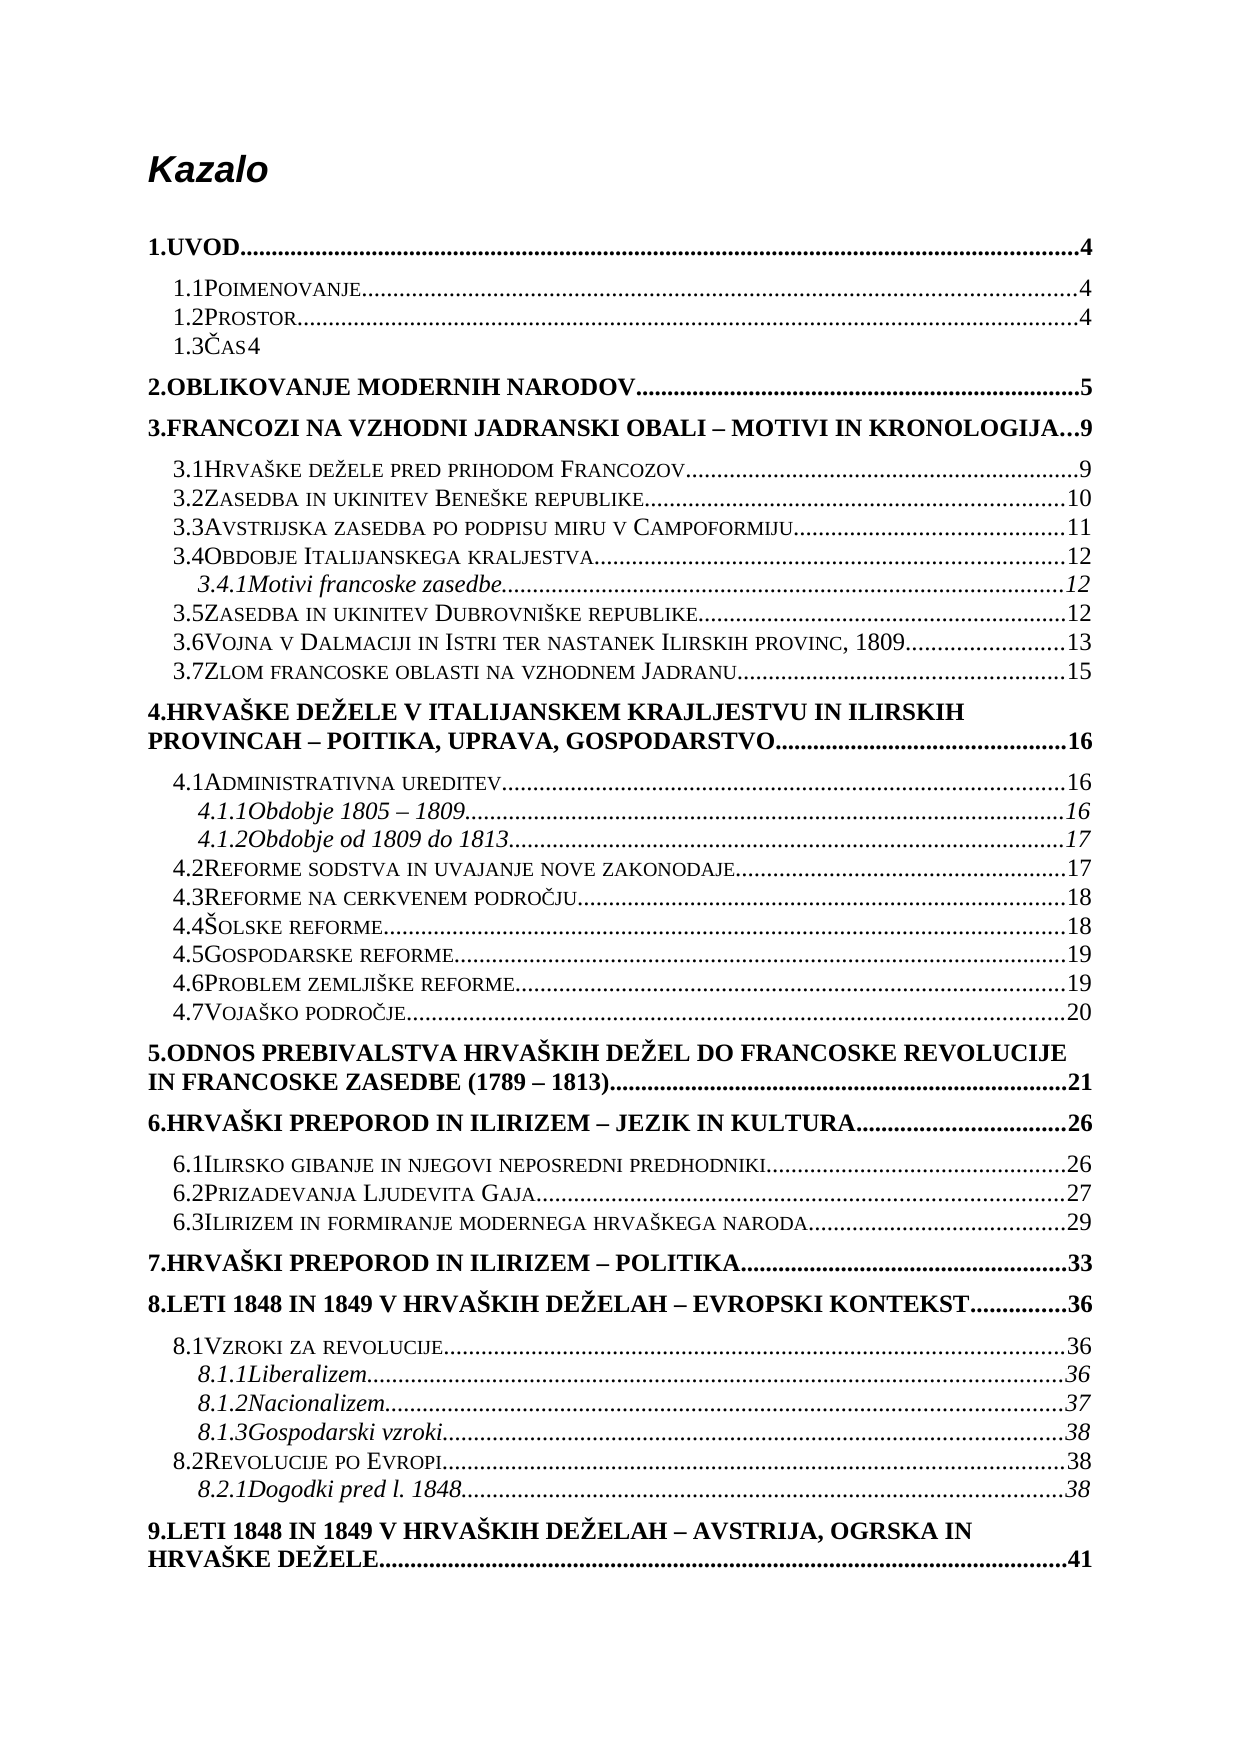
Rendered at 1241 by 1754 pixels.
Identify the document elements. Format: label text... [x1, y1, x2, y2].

text 5.ODNOS PREBIVALSTVA HRVAŠKIH DEŽEL DO FRANCOSKE REVOLUCIJE IN FRANCOSKE ZASEDBE (1789 – 1813) 21 [148, 1038, 1093, 1096]
text 4.2Reforme sodstva in uvajanje nove zakonodaje 17 [173, 853, 1093, 882]
text 4.5Gospodarske reforme 19 [173, 939, 1093, 968]
text 1.1Poimenovanje 4 [173, 273, 1093, 302]
text 2.OBLIKOVANJE MODERNIH NARODOV 5 [148, 372, 1093, 401]
text 3.3Avstrijska zasedba po podpisu miru v Campoformiju 11 [173, 512, 1093, 541]
text 3.2Zasedba in ukinitev Beneške republike 10 [173, 483, 1093, 512]
text 8.1.3Gospodarski vzroki 38 [198, 1417, 1093, 1446]
text 1.UVOD 4 [148, 232, 1093, 261]
text Kazalo [148, 148, 1093, 191]
text 4.7Vojaško področje 20 [173, 997, 1093, 1026]
text 3.5Zasedba in ukinitev Dubrovniške republike 12 [173, 598, 1093, 627]
text 4.1.1Obdobje 1805 – 1809 16 [198, 796, 1093, 824]
text 1.3Čas 4 [173, 331, 1093, 359]
text 3.4Obdobje Italijanskega kraljestva 12 [173, 541, 1093, 569]
text 8.LETI 1848 IN 1849 V HRVAŠKIH DEŽELAH – EVROPSKI KONTEKST 36 [148, 1289, 1093, 1318]
text 6.2Prizadevanja Ljudevita Gaja 27 [173, 1178, 1093, 1207]
text 8.2.1Dogodki pred l. 1848 38 [198, 1474, 1093, 1503]
text 7.HRVAŠKI PREPOROD IN ILIRIZEM – POLITIKA 33 [148, 1248, 1093, 1277]
text 3.FRANCOZI NA VZHODNI JADRANSKI OBALI – MOTIVI IN KRONOLOGIJA 9 [148, 413, 1093, 442]
text 3.7Zlom francoske oblasti na vzhodnem Jadranu 15 [173, 656, 1093, 684]
text 8.1.1Liberalizem 36 [198, 1359, 1093, 1388]
text 6.HRVAŠKI PREPOROD IN ILIRIZEM – JEZIK IN KULTURA 26 [148, 1108, 1093, 1137]
text 8.2Revolucije po Evropi 38 [173, 1446, 1093, 1474]
text 4.1Administrativna ureditev 16 [173, 767, 1093, 796]
text 3.6Vojna v Dalmaciji in Istri ter nastanek Ilirskih provinc, 1809 13 [173, 627, 1093, 656]
text 3.4.1Motivi francoske zasedbe 12 [198, 569, 1093, 598]
text 6.3Ilirizem in formiranje modernega hrvaškega naroda 29 [173, 1207, 1093, 1236]
text 4.HRVAŠKE DEŽELE V ITALIJANSKEM KRAJLJESTVU IN ILIRSKIH PROVINCAH – POITIKA, UPRAVA, GOSPODARSTVO 16 [148, 697, 1093, 754]
text 8.1Vzroki za revolucije 36 [173, 1331, 1093, 1359]
text 4.6Problem zemljiške reforme 19 [173, 968, 1093, 997]
text 1.2Prostor 4 [173, 302, 1093, 331]
text 9.LETI 1848 IN 1849 V HRVAŠKIH DEŽELAH – AVSTRIJA, OGRSKA IN HRVAŠKE DEŽELE 41 [148, 1516, 1093, 1573]
text 4.1.2Obdobje od 1809 do 1813 17 [198, 824, 1093, 853]
text 3.1Hrvaške dežele pred prihodom Francozov 9 [173, 454, 1093, 483]
text 4.4Šolske reforme 18 [173, 911, 1093, 939]
text 6.1Ilirsko gibanje in njegovi neposredni predhodniki 26 [173, 1149, 1093, 1178]
text 8.1.2Nacionalizem 37 [198, 1388, 1093, 1417]
text 4.3Reforme na cerkvenem področju 18 [173, 882, 1093, 911]
